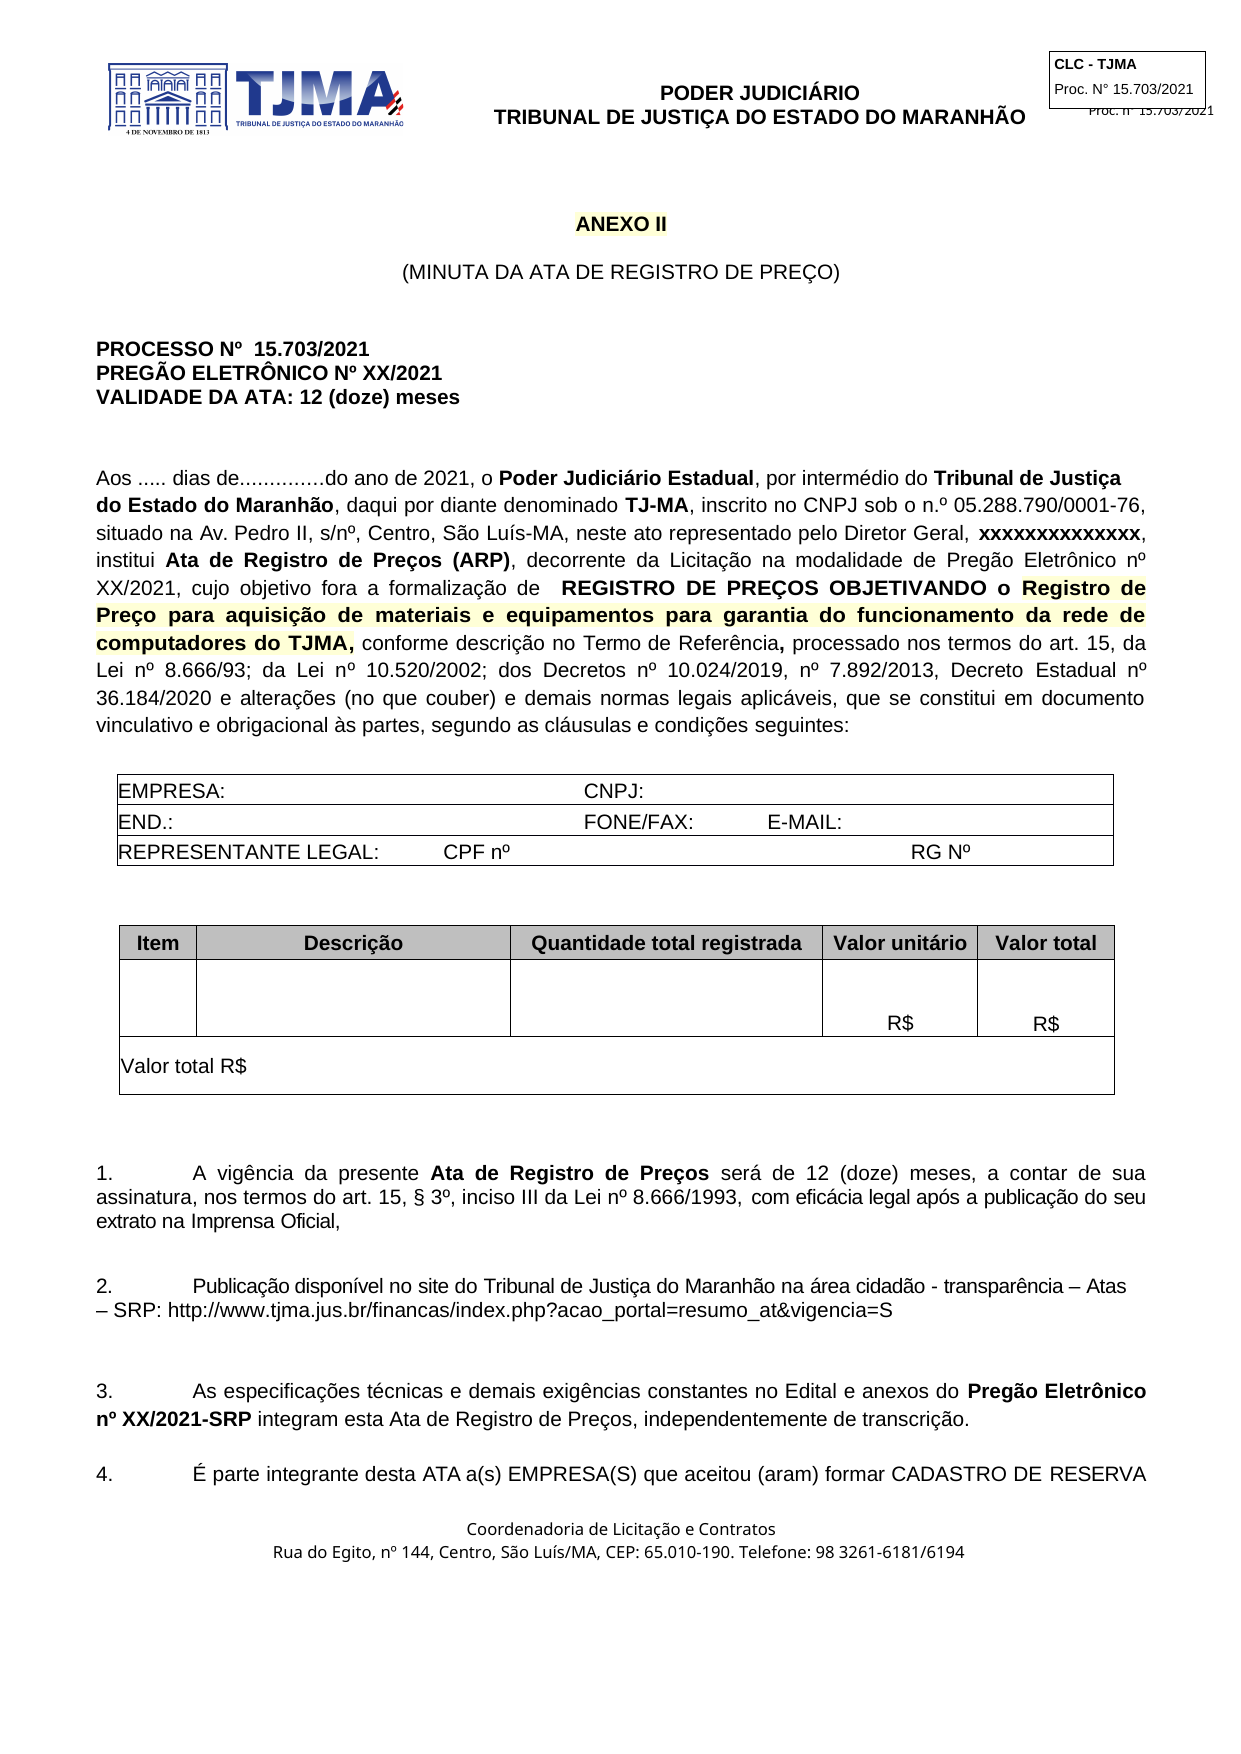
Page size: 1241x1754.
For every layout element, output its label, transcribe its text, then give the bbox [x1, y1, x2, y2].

table_cell [583, 836, 767, 865]
table_cell [443, 805, 583, 834]
list A vigência da presente Ata de Registro de Preços será de 12 (doze) meses, a contar de sua assinatura, nos termos do art. 15, § 3º, inciso III da Lei nº 8.666/1993, com eficácia legal após a publicação do seu extrato na Imprensa Oficial, [96, 1161, 1146, 1233]
table_cell R$ [978, 960, 1114, 1036]
table_header EMPRESA: [118, 775, 442, 804]
text Aos ..... dias de do ano de 2021, o Poder Judiciário Estadual, por intermédio do Tribunal de Justiça [96, 466, 1146, 490]
table_header Valor unitário [823, 926, 977, 959]
table_header [767, 775, 1113, 804]
table_header [443, 775, 583, 804]
table_cell END.: [118, 805, 442, 834]
table_cell CPF nº [443, 836, 583, 865]
text ANEXO II [96, 212, 1146, 236]
table_cell REPRESENTANTE LEGAL: [118, 836, 442, 865]
table_header Valor total [978, 926, 1114, 959]
table_header Descrição [197, 926, 510, 959]
text – SRP: http://www.tjma.jus.br/financas/index.php?acao_portal=resumo_at&vigencia=S [96, 1297, 1146, 1321]
table_header Item [120, 926, 196, 959]
table_cell Valor total R$ [120, 1037, 1114, 1094]
table_header Quantidade total registrada [511, 926, 822, 959]
table_cell [511, 960, 822, 1036]
table_cell FONE/FAX: [583, 805, 767, 834]
list Publicação disponível no site do Tribunal de Justiça do Maranhão na área cidadão - transparência – Atas [96, 1273, 1146, 1297]
table_cell [197, 960, 510, 1036]
table_cell R$ [823, 960, 977, 1036]
table_cell E-MAIL: [767, 805, 1113, 834]
picture [108, 63, 404, 136]
text do Estado do Maranhão, daqui por diante denominado TJ-MA, inscrito no CNPJ sob o n.º 05.288.790/0001-76, situado na Av. Pedro II, s/nº, Centro, São Luís-MA, neste ato representado pelo Diretor Geral, xxxxxxxxxxxxxx, institui Ata de Registro de Preços (ARP), decorrente da Licitação na modalidade de Pregão Eletrônico nº XX/2021, cujo objetivo fora a formalização de REGISTRO DE PREÇOS OBJETIVANDO o Registro de Preço para aquisição de materiais e equipamentos para garantia do funcionamento da rede de computadores do TJMA, conforme descrição no Termo de Referência, processado nos termos do art. 15, da Lei nº 8.666/93; da Lei nº 10.520/2002; dos Decretos nº 10.024/2019, nº 7.892/2013, Decreto Estadual nº 36.184/2020 e alterações (no que couber) e demais normas legais aplicáveis, que se constitui em documento vinculativo e obrigacional às partes, segundo as cláusulas e condições seguintes: [96, 493, 1146, 737]
table_cell RG Nº [767, 836, 1113, 865]
list As especificações técnicas e demais exigências constantes no Edital e anexos do Pregão Eletrônico nº XX/2021-SRP integram esta Ata de Registro de Preços, independentemente de transcrição. [96, 1379, 1146, 1430]
text (MINUTA DA ATA DE REGISTRO DE PREÇO) [96, 260, 1146, 284]
table_cell [120, 960, 196, 1036]
list É parte integrante desta ATA a(s) EMPRESA(S) que aceitou (aram) formar CADASTRO DE RESERVA [96, 1461, 1146, 1485]
table_header CNPJ: [583, 775, 767, 804]
subtitle PREGÃO ELETRÔNICO Nº XX/2021 [96, 361, 1146, 385]
text VALIDADE DA ATA: 12 (doze) meses [96, 385, 1146, 409]
subtitle PROCESSO Nº 15.703/2021 [96, 337, 1146, 361]
